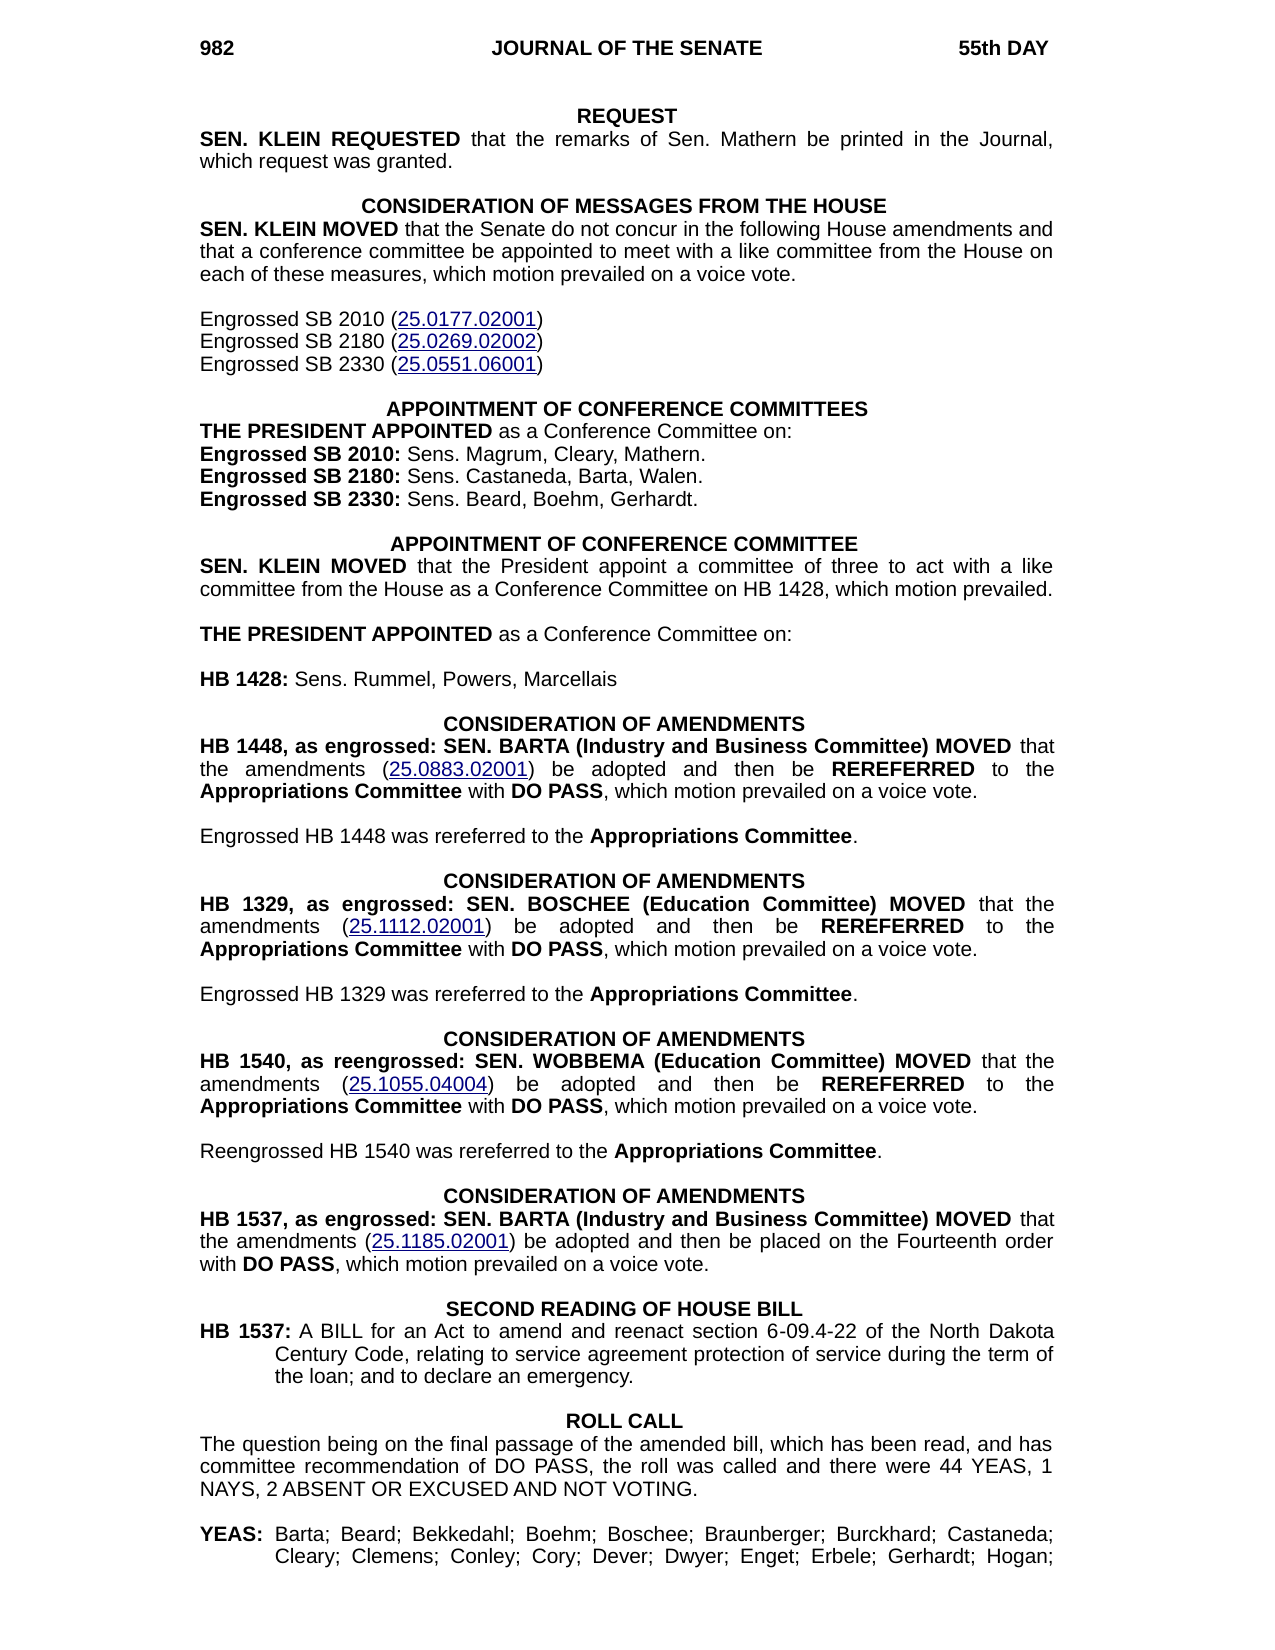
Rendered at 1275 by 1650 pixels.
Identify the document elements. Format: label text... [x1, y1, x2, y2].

text HB 1537, as engrossed: SEN. BARTA (Industry and Business Committee) MOVED that the amendments (25.1185.02001) be adopted and then be placed on the Fourteenth order with DO PASS, which motion prevailed on a voice vote. [199, 1208, 1054, 1276]
text Engrossed SB 2330 (25.0551.06001) [199, 353, 1054, 376]
text The question being on the final passage of the amended bill, which has been read, and has committee recommendation of DO PASS, the roll was called and there were 44 YEAS, 1 NAYS, 2 ABSENT OR EXCUSED AND NOT VOTING. [199, 1433, 1054, 1501]
text Engrossed SB 2180 (25.0269.02002) [199, 331, 1054, 353]
text Engrossed SB 2010: Sens. Magrum, Cleary, Mathern. [199, 443, 1054, 466]
text Engrossed SB 2330: Sens. Beard, Boehm, Gerhardt. [199, 488, 1054, 511]
text Reengrossed HB 1540 was rereferred to the Appropriations Committee. [199, 1141, 1054, 1163]
text HB 1448, as engrossed: SEN. BARTA (Industry and Business Committee) MOVED that the amendments (25.0883.02001) be adopted and then be REREFERRED to the Appropriations Committee with DO PASS, which motion prevailed on a voice vote. [199, 736, 1054, 803]
text CONSIDERATION OF AMENDMENTS [199, 1186, 1054, 1208]
text SECOND READING OF HOUSE BILL [199, 1298, 1054, 1321]
subtitle Page 982 [9, 9, 109, 33]
text THE PRESIDENT APPOINTED as a Conference Committee on: [199, 623, 1054, 646]
title HB 1537: A BILL for an Act to amend and reenact section 6‑09.4‑22 of the North Dakota Century Code, relating to service agreement protection of service during the term of the loan; and to declare an emergency. [199, 1321, 1054, 1388]
text SEN. KLEIN REQUESTED that the remarks of Sen. Mathern be printed in the Journal, which request was granted. [199, 128, 1054, 173]
text REQUEST [199, 106, 1054, 128]
text SEN. KLEIN MOVED that the Senate do not concur in the following House amendments and that a conference committee be appointed to meet with a like committee from the House on each of these measures, which motion prevailed on a voice vote. [199, 218, 1054, 286]
text CONSIDERATION OF AMENDMENTS [199, 1028, 1054, 1051]
text Engrossed HB 1329 was rereferred to the Appropriations Committee. [199, 983, 1054, 1006]
text ROLL CALL [199, 1411, 1054, 1433]
text SEN. KLEIN MOVED that the President appoint a committee of three to act with a like committee from the House as a Conference Committee on HB 1428, which motion prevailed. [199, 556, 1054, 601]
text HB 1428: Sens. Rummel, Powers, Marcellais [199, 668, 1054, 691]
text CONSIDERATION OF AMENDMENTS [199, 713, 1054, 736]
text HB 1329, as engrossed: SEN. BOSCHEE (Education Committee) MOVED that the amendments (25.1112.02001) be adopted and then be REREFERRED to the Appropriations Committee with DO PASS, which motion prevailed on a voice vote. [199, 893, 1054, 961]
text APPOINTMENT OF CONFERENCE COMMITTEES [199, 398, 1054, 421]
text THE PRESIDENT APPOINTED as a Conference Committee on: [199, 421, 1054, 443]
text Engrossed HB 1448 was rereferred to the Appropriations Committee. [199, 826, 1054, 848]
text CONSIDERATION OF AMENDMENTS [199, 871, 1054, 893]
text Engrossed SB 2010 (25.0177.02001) [199, 308, 1054, 331]
title YEAS: Barta; Beard; Bekkedahl; Boehm; Boschee; Braunberger; Burckhard; Castaneda; Cleary; Clemens; Conley; Cory; Dever; Dwyer; Enget; Erbele; Gerhardt; Hogan; [199, 1523, 1054, 1568]
text HB 1540, as reengrossed: SEN. WOBBEMA (Education Committee) MOVED that the amendments (25.1055.04004) be adopted and then be REREFERRED to the Appropriations Committee with DO PASS, which motion prevailed on a voice vote. [199, 1051, 1054, 1118]
text APPOINTMENT OF CONFERENCE COMMITTEE [199, 533, 1054, 556]
text Engrossed SB 2180: Sens. Castaneda, Barta, Walen. [199, 466, 1054, 488]
text CONSIDERATION OF MESSAGES FROM THE HOUSE [199, 196, 1054, 218]
